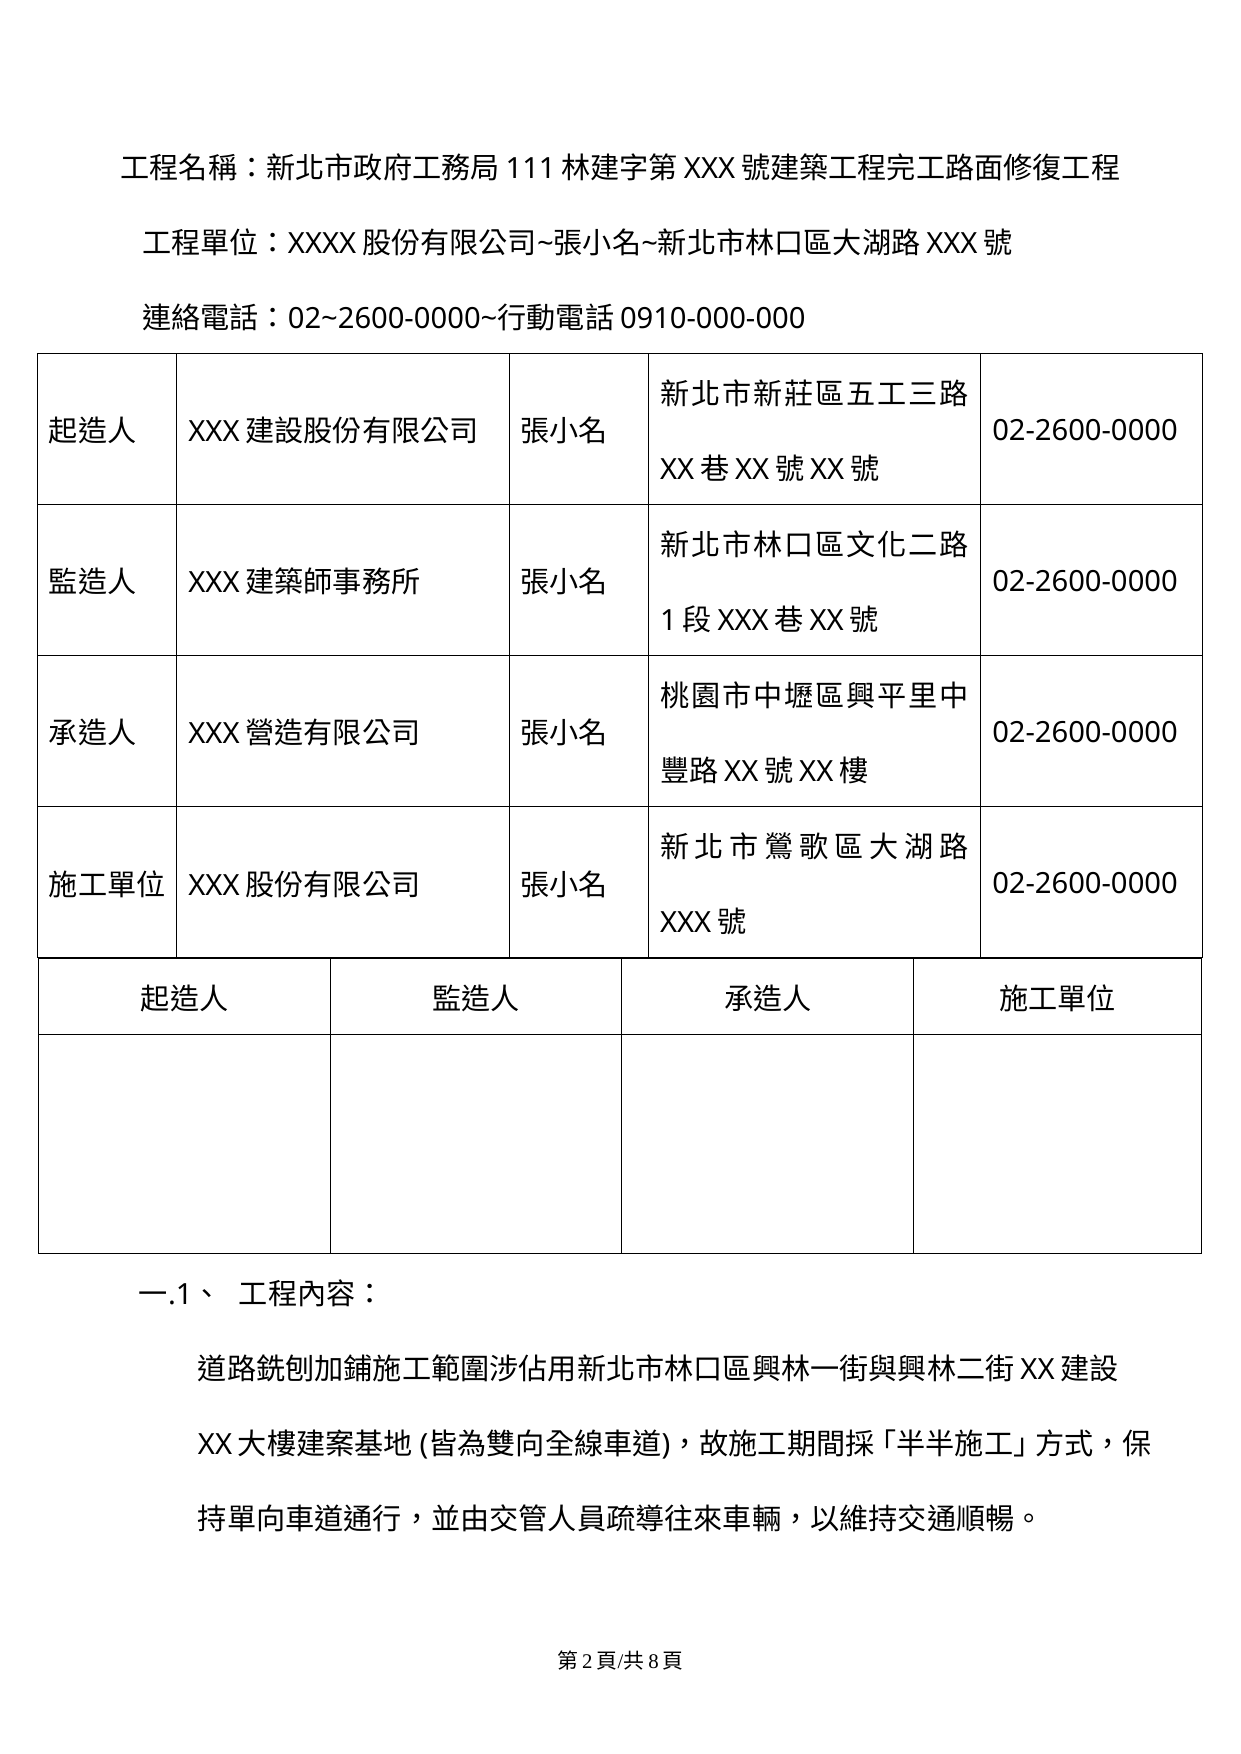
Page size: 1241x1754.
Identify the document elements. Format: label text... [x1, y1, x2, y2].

table_cell 施工單位 [38, 807, 176, 957]
text 道路銑刨加鋪施工範圍涉佔用新北市林口區興林一街與興林二街XX建設XX大樓建案基地 (皆為雙向全線車道)，故施工期間採「半半施工」方式，保持單向車道通行，並由交管人員疏導往來車輛，以維持交通順暢。 [198, 1329, 1152, 1554]
text 工程名稱：新北市政府工務局111林建字第XXX號建築工程完工路面修復工程 [89, 128, 1152, 203]
table_header 承造人 [622, 959, 913, 1034]
table_cell [914, 1035, 1201, 1253]
table_cell 承造人 [38, 656, 176, 806]
table_header 新北市新莊區五工三路XX巷XX號XX號 [649, 354, 980, 504]
table_cell XXX建築師事務所 [177, 505, 509, 655]
table_header 施工單位 [914, 959, 1201, 1034]
table_cell [622, 1035, 913, 1253]
table_cell 02-2600-0000 [981, 807, 1202, 957]
table_cell 02-2600-0000 [981, 505, 1202, 655]
text 工程單位：XXXX股份有限公司~張小名~新北市林口區大湖路XXX號 [89, 203, 1152, 278]
table_header 起造人 [39, 959, 330, 1034]
list 工程內容： [139, 1254, 1152, 1329]
table_cell [331, 1035, 621, 1253]
table_header XXX建設股份有限公司 [177, 354, 509, 504]
table_cell 桃園市中壢區興平里中豐路XX號XX樓 [649, 656, 980, 806]
text 連絡電話：02~2600-0000~行動電話0910-000-000 [89, 278, 1152, 353]
table_header 起造人 [38, 354, 176, 504]
table_cell [39, 1035, 330, 1253]
table_cell 監造人 [38, 505, 176, 655]
table_header 監造人 [331, 959, 621, 1034]
table_header 02-2600-0000 [981, 354, 1202, 504]
table_cell XXX股份有限公司 [177, 807, 509, 957]
table_cell 新北市林口區文化二路1段XXX巷XX號 [649, 505, 980, 655]
table_cell 新北市鶯歌區大湖路XXX號 [649, 807, 980, 957]
table_cell XXX營造有限公司 [177, 656, 509, 806]
table_cell 張小名 [510, 807, 648, 957]
table_cell 張小名 [510, 505, 648, 655]
table_cell 張小名 [510, 656, 648, 806]
table_header 張小名 [510, 354, 648, 504]
table_cell 02-2600-0000 [981, 656, 1202, 806]
